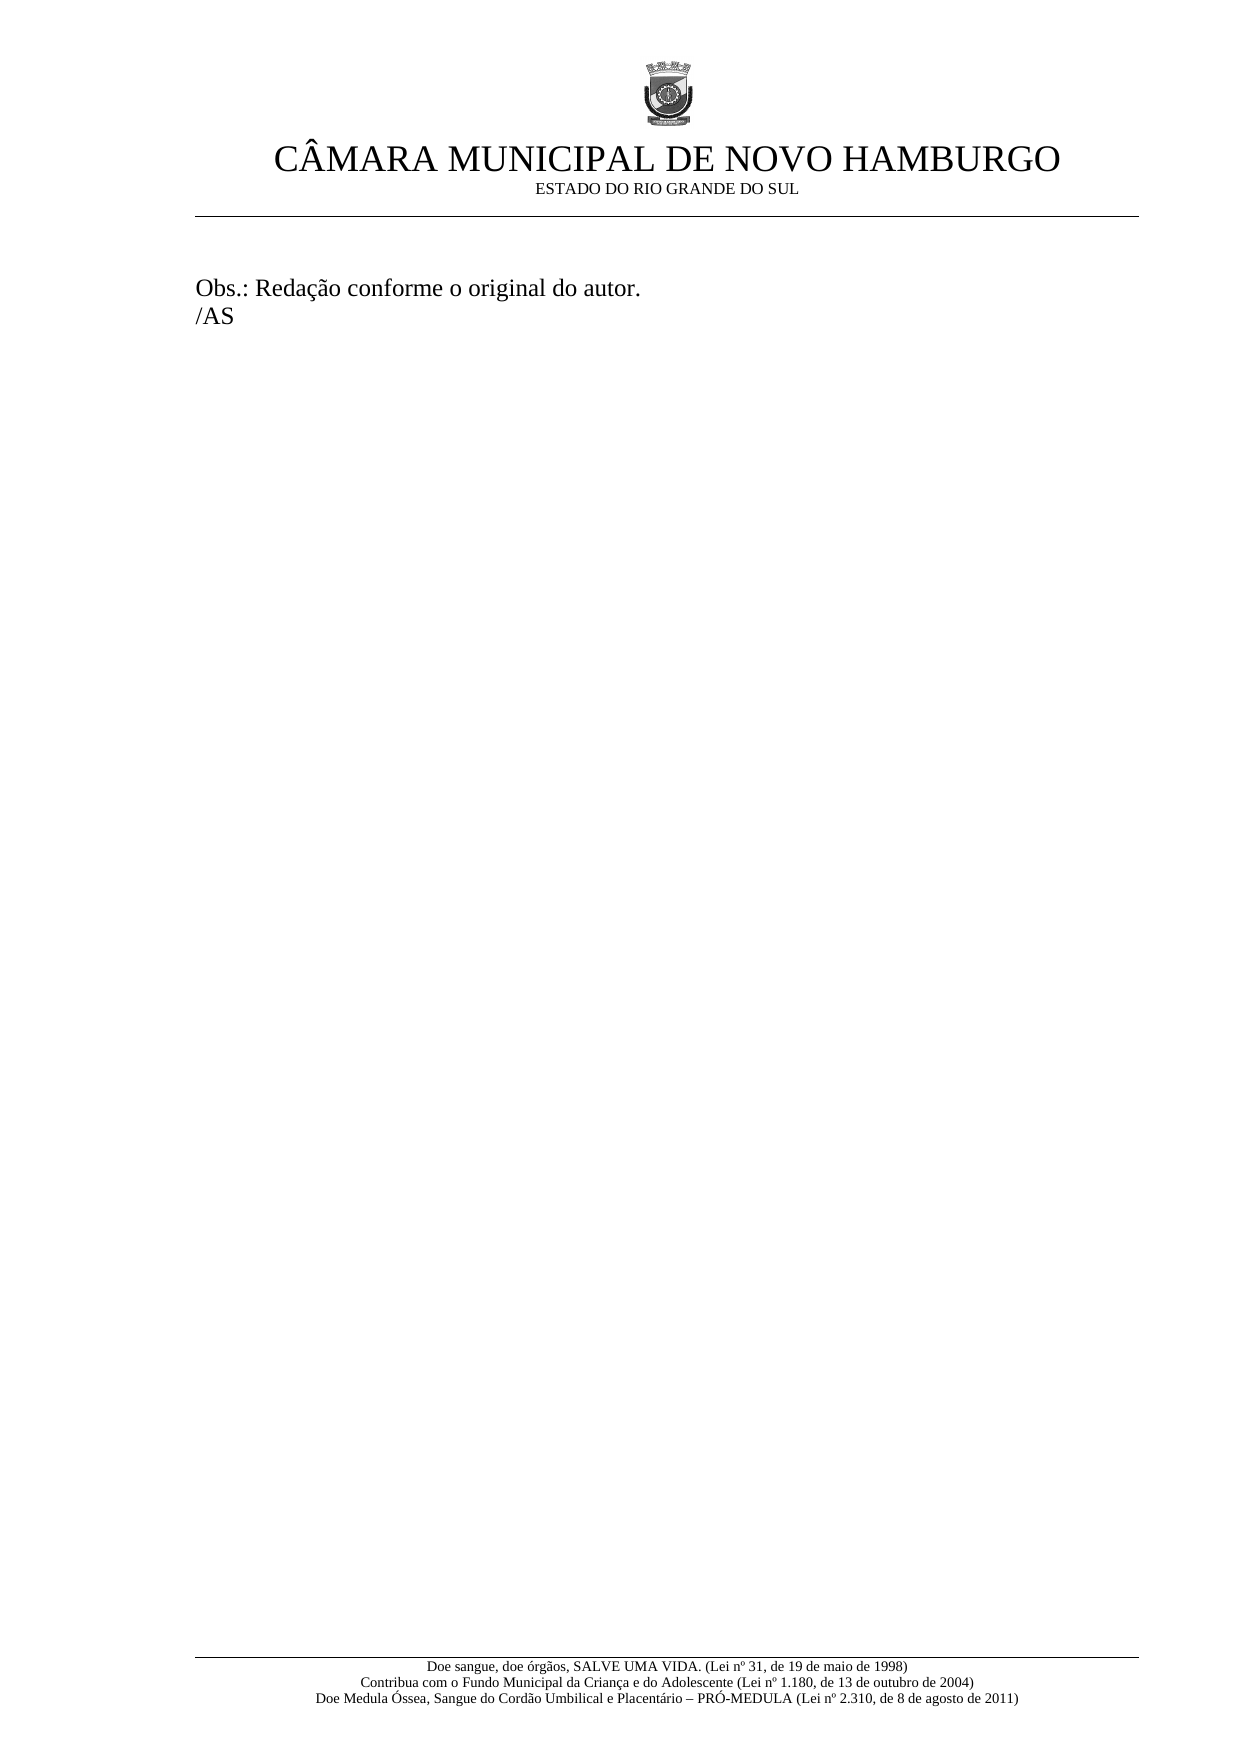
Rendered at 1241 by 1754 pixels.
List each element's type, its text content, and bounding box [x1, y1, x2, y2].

text Obs.: Redação conforme o original do autor. [195, 274, 1139, 302]
text /AS [195, 302, 1139, 330]
